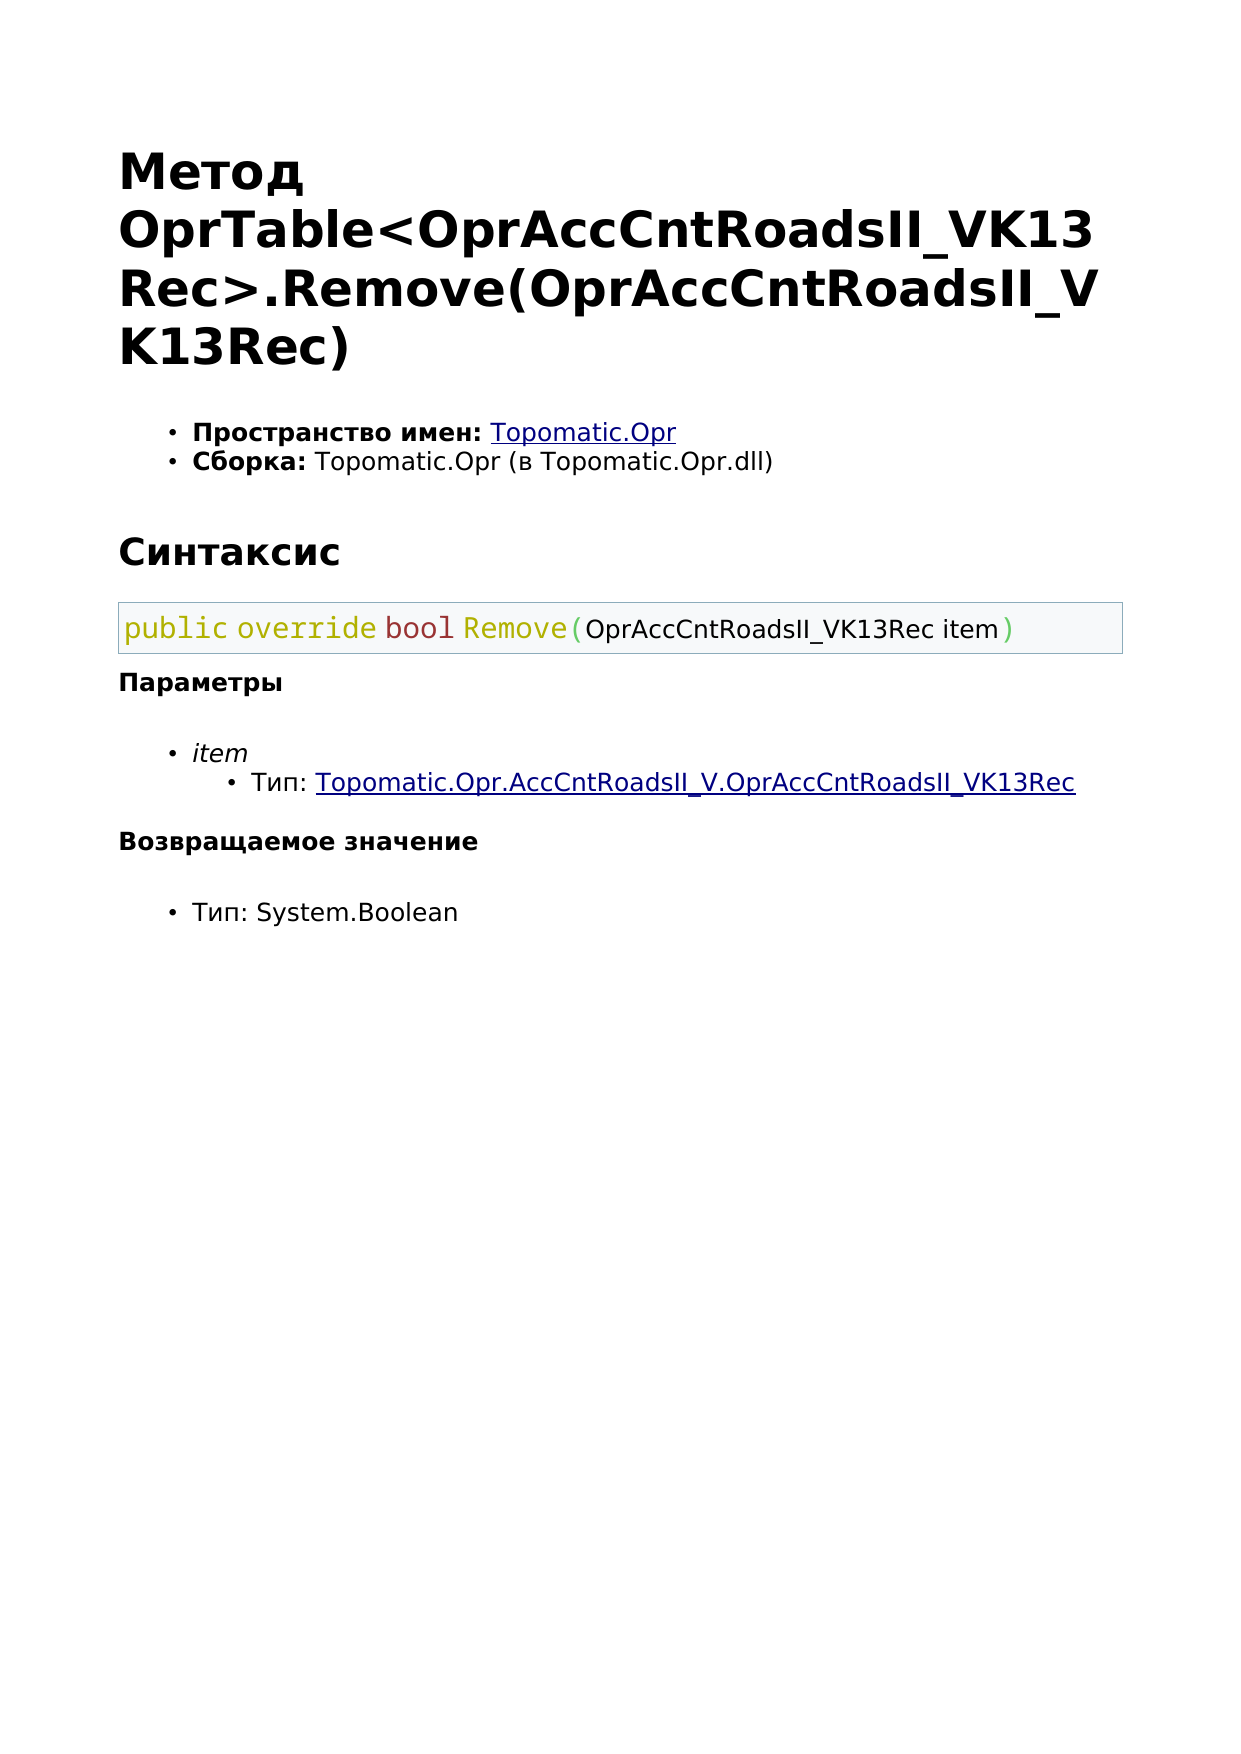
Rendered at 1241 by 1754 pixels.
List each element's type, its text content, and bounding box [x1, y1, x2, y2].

list Тип: System.Boolean [177, 898, 1122, 927]
list Тип: Topomatic.Opr.AccCntRoadsII_V.OprAccCntRoadsII_VK13Rec [236, 768, 1122, 798]
list Сборка: Topomatic.Opr (в Topomatic.Opr.dll) [177, 447, 1122, 476]
subtitle Синтаксис [118, 531, 1122, 574]
text Параметры [118, 668, 1122, 697]
subtitle Метод OprTable<OprAccCntRoadsII_VK13Rec>.Remove(OprAccCntRoadsII_VK13Rec) [118, 143, 1122, 376]
table_header public override bool Remove(OprAccCntRoadsII_VK13Rec item) [119, 603, 1122, 653]
list item [177, 739, 1122, 768]
text Возвращаемое значение [118, 827, 1122, 856]
list Пространство имен: Topomatic.Opr [177, 418, 1122, 447]
